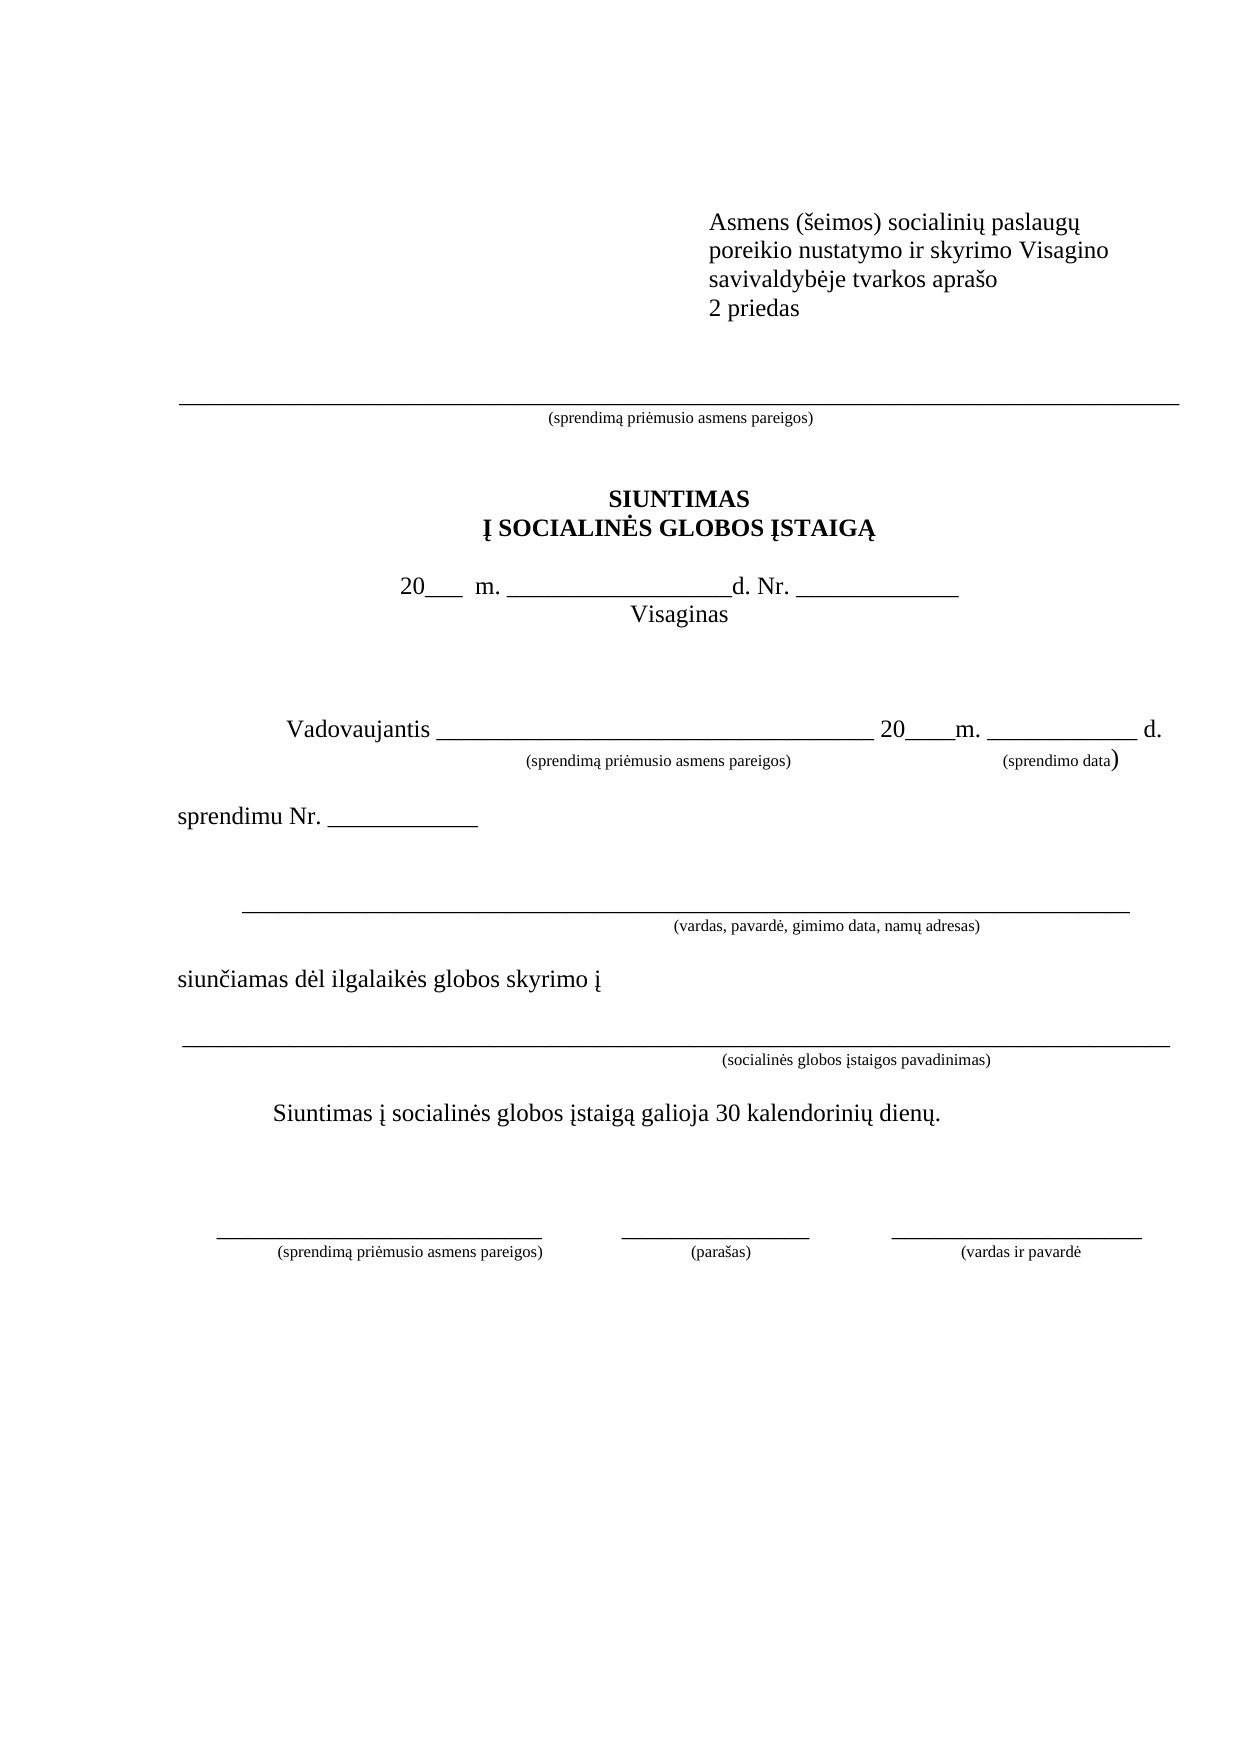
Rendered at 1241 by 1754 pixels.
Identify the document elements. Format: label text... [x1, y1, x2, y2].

text Asmens (šeimos) socialinių paslaugų [177, 207, 1181, 235]
text Siuntimas į socialinės globos įstaigą galioja 30 kalendorinių dienų. [177, 1098, 1181, 1127]
text 2 priedas [177, 293, 1181, 322]
text (sprendimą priėmusio asmens pareigos) (sprendimo data) [177, 743, 1181, 772]
text savivaldybėje tvarkos aprašo [177, 264, 1181, 293]
text sprendimu Nr. ____________ [177, 801, 1181, 829]
text (vardas, pavardė, gimimo data, namų adresas) [177, 916, 1181, 935]
text siunčiamas dėl ilgalaikės globos skyrimo į [177, 964, 1181, 992]
text _______________________________________________________________________ [177, 887, 1181, 916]
text ________________________________________________________________________________ [177, 379, 1181, 408]
text Visaginas [177, 599, 1181, 628]
text (socialinės globos įstaigos pavadinimas) [177, 1050, 1181, 1069]
text (sprendimą priėmusio asmens pareigos) (parašas) (vardas ir pavardė [177, 1242, 1181, 1261]
text Vadovaujantis ___________________________________ 20____m. ____________ d. [177, 714, 1181, 743]
text _______________________________________________________________________________ [177, 1021, 1181, 1050]
text __________________________ _______________ ____________________ [177, 1213, 1181, 1242]
text poreikio nustatymo ir skyrimo Visagino [177, 235, 1181, 264]
text (sprendimą priėmusio asmens pareigos) [177, 408, 1184, 427]
text SIUNTIMAS [177, 484, 1181, 513]
text 20___ m. __________________d. Nr. _____________ [177, 571, 1181, 599]
text Į SOCIALINĖS GLOBOS ĮSTAIGĄ [177, 513, 1181, 542]
